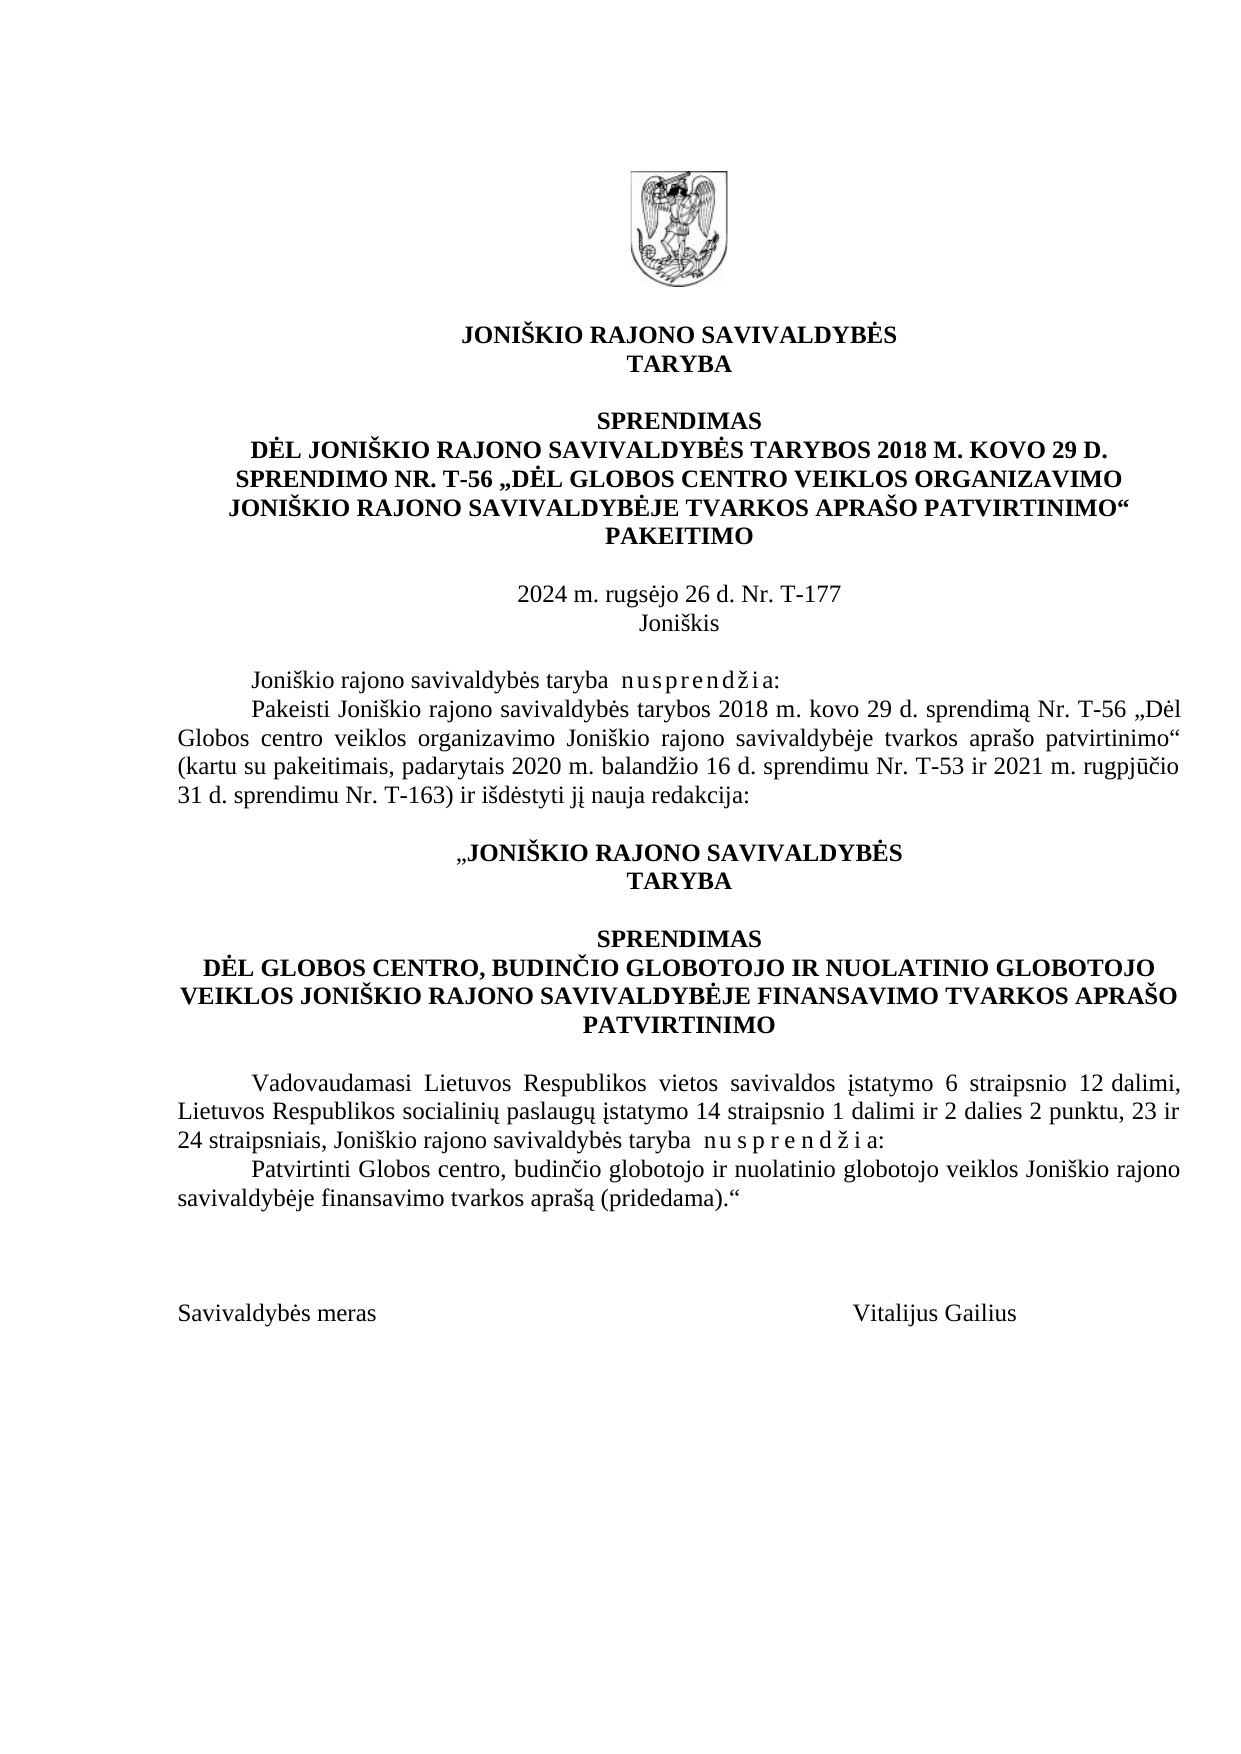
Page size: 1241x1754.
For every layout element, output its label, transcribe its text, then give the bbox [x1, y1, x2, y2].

text Joniškis [177, 608, 1181, 636]
text TARYBA [177, 866, 1181, 895]
text 2024 m. rugsėjo 26 d. Nr. T-177 [177, 579, 1181, 608]
text Joniškio rajono savivaldybės TARYBA [177, 320, 1181, 378]
text SPRENDIMAS [177, 406, 1181, 435]
text Patvirtinti Globos centro, budinčio globotojo ir nuolatinio globotojo veiklos Joniškio rajono savivaldybėje finansavimo tvarkos aprašą (pridedama).“ [177, 1154, 1181, 1211]
text DĖL GLOBOS CENTRO, BUDINČIO GLOBOTOJO IR NUOLATINIO GLOBOTOJO VEIKLOS JONIŠKIO RAJONO SAVIVALDYBĖJE FINANSAVIMO TVARKOS APRAŠO PATVIRTINIMO [177, 953, 1181, 1039]
text SPRENDIMAS [177, 924, 1181, 953]
text Joniškio rajono savivaldybės taryba nusprendžia: [177, 665, 1181, 694]
text Pakeisti Joniškio rajono savivaldybės tarybos 2018 m. kovo 29 d. sprendimą Nr. T-56 „Dėl Globos centro veiklos organizavimo Joniškio rajono savivaldybėje tvarkos aprašo patvirtinimo“ (kartu su pakeitimais, padarytais 2020 m. balandžio 16 d. sprendimu Nr. T-53 ir 2021 m. rugpjūčio 31 d. sprendimu Nr. T-163) ir išdėstyti jį nauja redakcija: [177, 694, 1181, 809]
text DĖL JONIŠKIO RAJONO SAVIVALDYBĖS TARYBOS 2018 M. KOVO 29 D. SPRENDIMO NR. T-56 „DĖL GLOBOS CENTRO VEIKLOS ORGANIZAVIMO JONIŠKIO RAJONO SAVIVALDYBĖJE TVARKOS APRAŠO PATVIRTINIMO“ PAKEITIMO [177, 435, 1181, 550]
text „JONIŠKIO RAJONO SAVIVALDYBĖS [177, 838, 1181, 866]
text Vadovaudamasi Lietuvos Respublikos vietos savivaldos įstatymo 6 straipsnio 12 dalimi, Lietuvos Respublikos socialinių paslaugų įstatymo 14 straipsnio 1 dalimi ir 2 dalies 2 punktu, 23 ir 24 straipsniais, Joniškio rajono savivaldybės taryba nusprendžia: [177, 1068, 1181, 1154]
text Savivaldybės meras Vitalijus Gailius [177, 1298, 1181, 1326]
